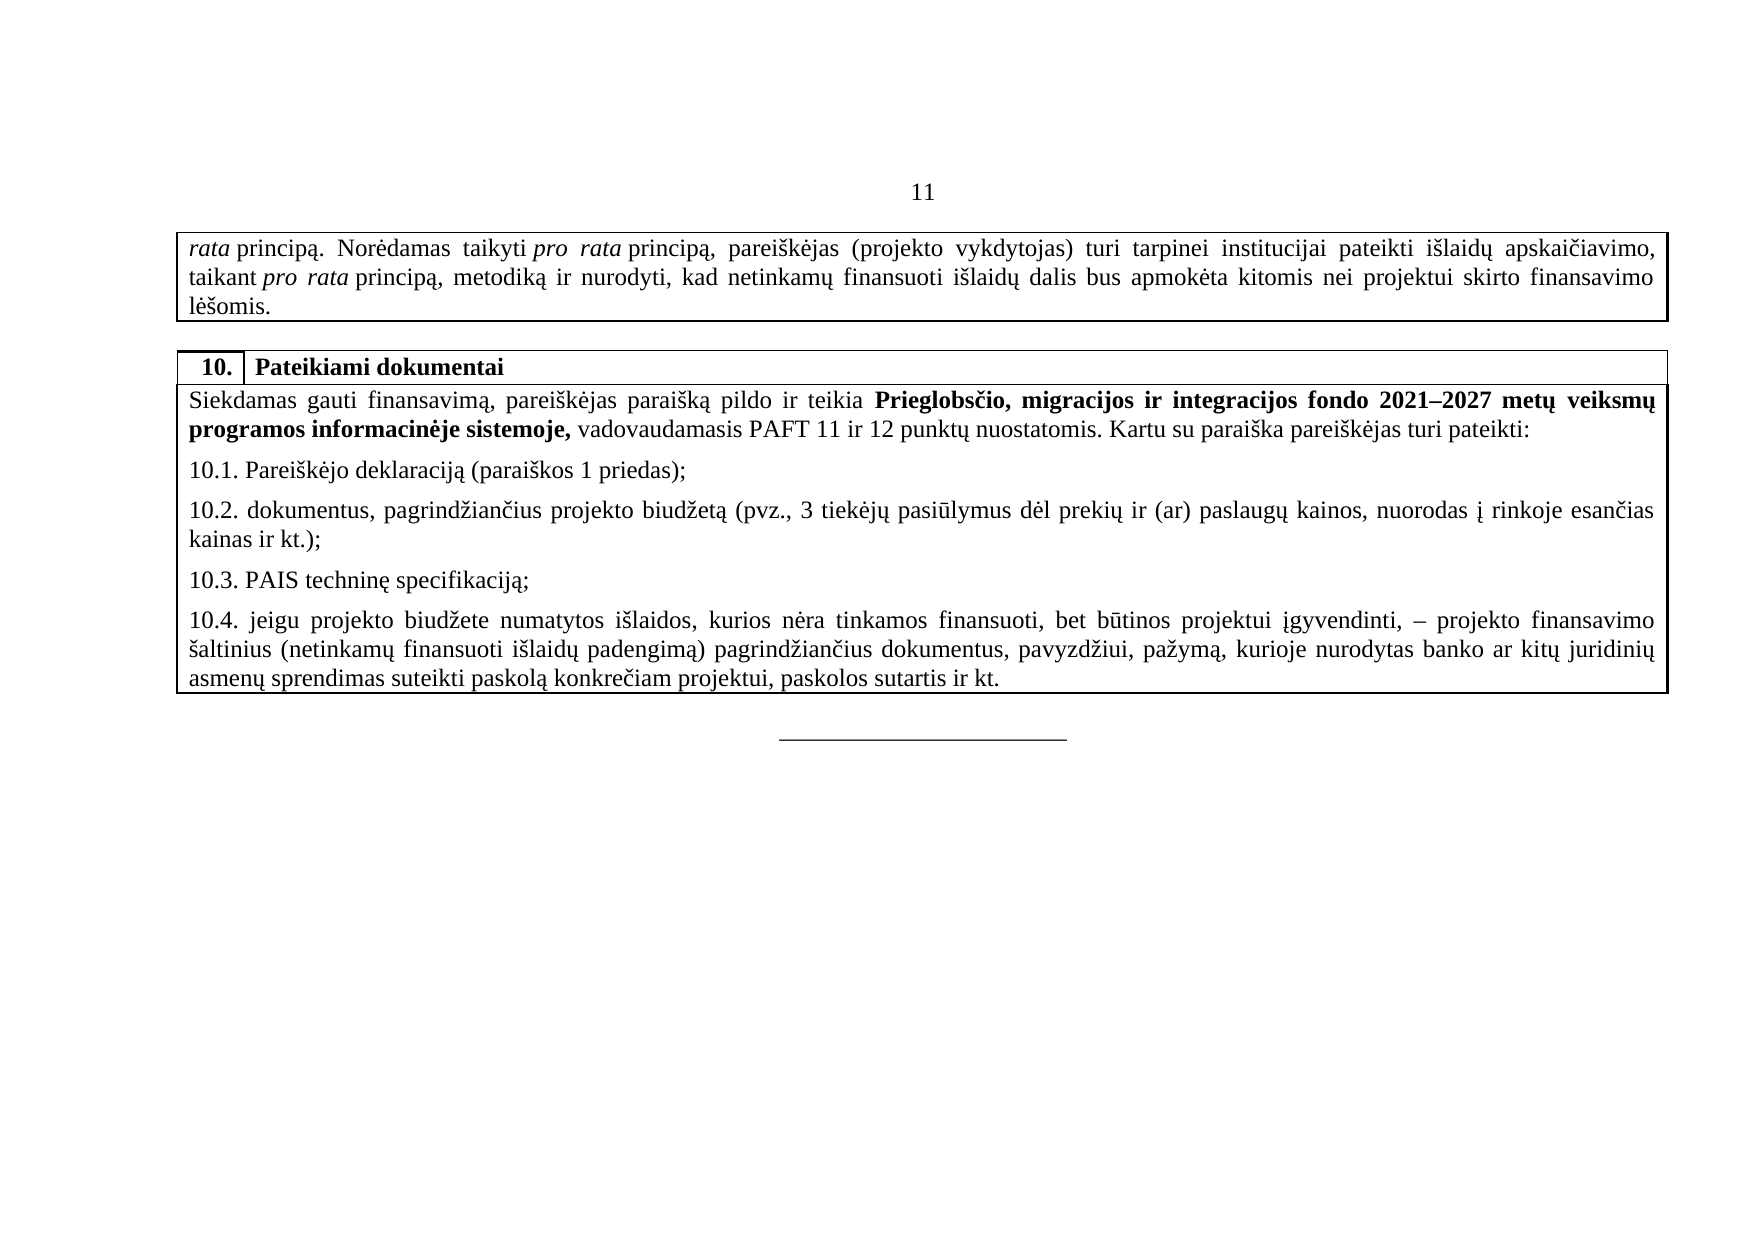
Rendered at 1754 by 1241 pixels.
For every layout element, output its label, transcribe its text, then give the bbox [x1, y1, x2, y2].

table_cell Siekdamas gauti finansavimą, pareiškėjas paraišką pildo ir teikia Prieglobsčio, migracijos ir integracijos fondo 2021–2027 metų veiksmų programos informacinėje sistemoje, vadovaudamasis PAFT 11 ir 12 punktų nuostatomis. Kartu su paraiška pareiškėjas turi pateikti: 10.1. Pareiškėjo deklaraciją (paraiškos 1 priedas); 10.2. dokumentus, pagrindžiančius projekto biudžetą (pvz., 3 tiekėjų pasiūlymus dėl prekių ir (ar) paslaugų kainos, nuorodas į rinkoje esančias kainas ir kt.); 10.3. PAIS techninę specifikaciją; 10.4. jeigu projekto biudžete numatytos išlaidos, kurios nėra tinkamos finansuoti, bet būtinos projektui įgyvendinti, – projekto finansavimo šaltinius (netinkamų finansuoti išlaidų padengimą) pagrindžiančius dokumentus, pavyzdžiui, pažymą, kurioje nurodytas banko ar kitų juridinių asmenų sprendimas suteikti paskolą konkrečiam projektui, paskolos sutartis ir kt. [178, 385, 1666, 692]
text ––––––––––––––––––––––– [177, 723, 1668, 751]
table_header Pateikiami dokumentai [245, 351, 1667, 384]
table_cell rata principą. Norėdamas taikyti pro rata principą, pareiškėjas (projekto vykdytojas) turi tarpinei institucijai pateikti išlaidų apskaičiavimo, taikant pro rata principą, metodiką ir nurodyti, kad netinkamų finansuoti išlaidų dalis bus apmokėta kitomis nei projektui skirto finansavimo lėšomis. [178, 233, 1666, 319]
table_header 10. [178, 353, 243, 384]
